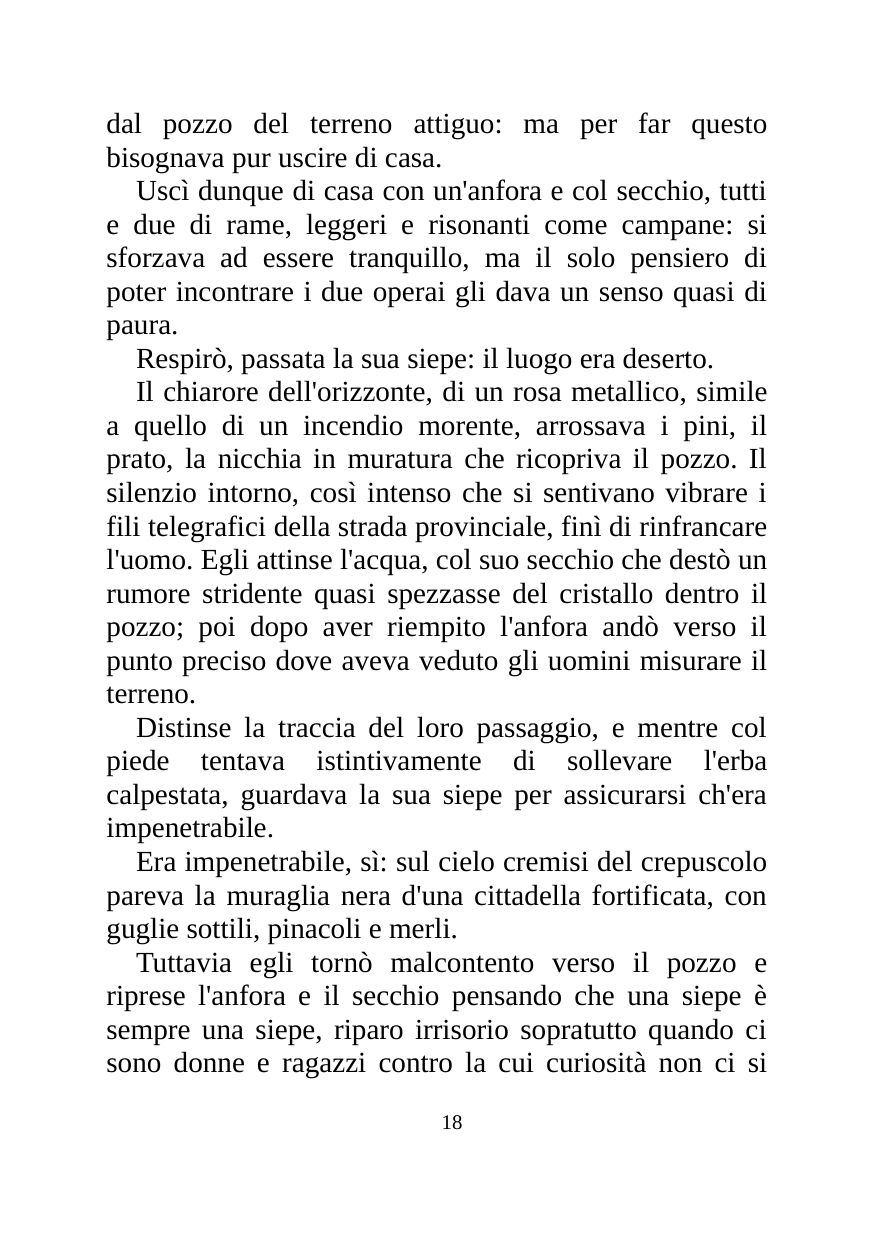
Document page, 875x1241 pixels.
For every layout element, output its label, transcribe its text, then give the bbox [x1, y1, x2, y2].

text Era impenetrabile, sì: sul cielo cremisi del crepuscolo pareva la muraglia nera d'una cittadella fortificata, con guglie sottili, pinacoli e merli. [106, 844, 768, 945]
text Uscì dunque di casa con un'anfora e col secchio, tutti e due di rame, leggeri e risonanti come campane: si sforzava ad essere tranquillo, ma il solo pensiero di poter incontrare i due operai gli dava un senso quasi di paura. [106, 173, 768, 341]
text Distinse la traccia del loro passaggio, e mentre col piede tentava istintivamente di sollevare l'erba calpestata, guardava la sua siepe per assicurarsi ch'era impenetrabile. [106, 710, 768, 844]
text Respirò, passata la sua siepe: il luogo era deserto. [106, 341, 768, 374]
text Il chiarore dell'orizzonte, di un rosa metallico, simile a quello di un incendio morente, arrossava i pini, il prato, la nicchia in muratura che ricopriva il pozzo. Il silenzio intorno, così intenso che si sentivano vibrare i fili telegrafici della strada provinciale, finì di rinfrancare l'uomo. Egli attinse l'acqua, col suo secchio che destò un rumore stridente quasi spezzasse del cristallo dentro il pozzo; poi dopo aver riempito l'anfora andò verso il punto preciso dove aveva veduto gli uomini misurare il terreno. [106, 374, 768, 710]
text Tuttavia egli tornò malcontento verso il pozzo e riprese l'anfora e il secchio pensando che una siepe è sempre una siepe, riparo irrisorio sopratutto quando ci sono donne e ragazzi contro la cui curiosità non ci si [106, 945, 768, 1079]
text dal pozzo del terreno attiguo: ma per far questo bisognava pur uscire di casa. [106, 106, 768, 173]
